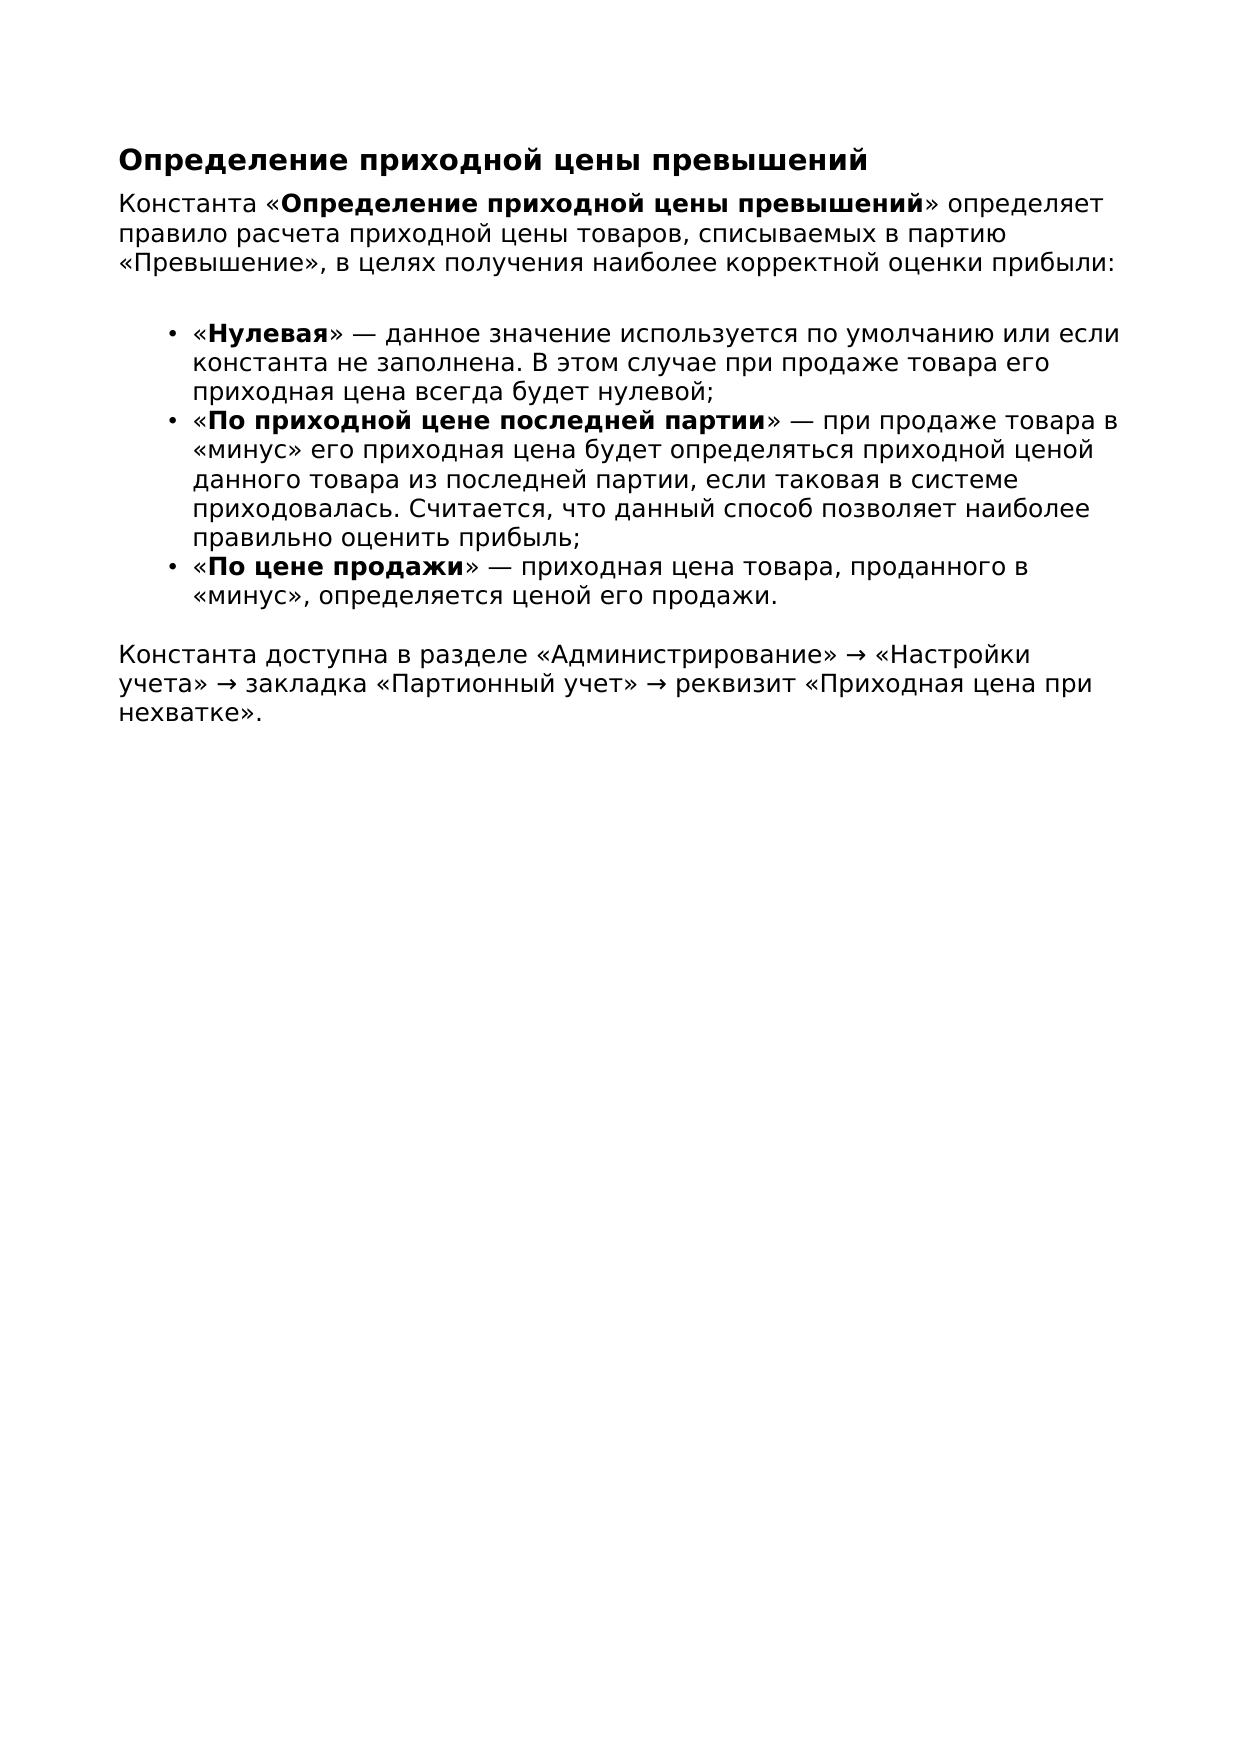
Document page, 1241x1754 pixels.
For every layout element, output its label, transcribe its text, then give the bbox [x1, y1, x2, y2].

list «По приходной цене последней партии» — при продаже товара в «минус» его приходная цена будет определяться приходной ценой данного товара из последней партии, если таковая в системе приходовалась. Считается, что данный способ позволяет наиболее правильно оценить прибыль; [177, 407, 1122, 552]
list «Нулевая» — данное значение используется по умолчанию или если константа не заполнена. В этом случае при продаже товара его приходная цена всегда будет нулевой; [177, 319, 1122, 407]
text Константа «Определение приходной цены превышений» определяет правило расчета приходной цены товаров, списываемых в партию «Превышение», в целях получения наиболее корректной оценки прибыли: [118, 189, 1122, 277]
text Константа доступна в разделе «Администрирование» → «Настройки учета» → закладка «Партионный учет» → реквизит «Приходная цена при нехватке». [118, 640, 1122, 728]
subtitle Определение приходной цены превышений [118, 143, 1122, 177]
list «По цене продажи» — приходная цена товара, проданного в «минус», определяется ценой его продажи. [177, 552, 1122, 611]
